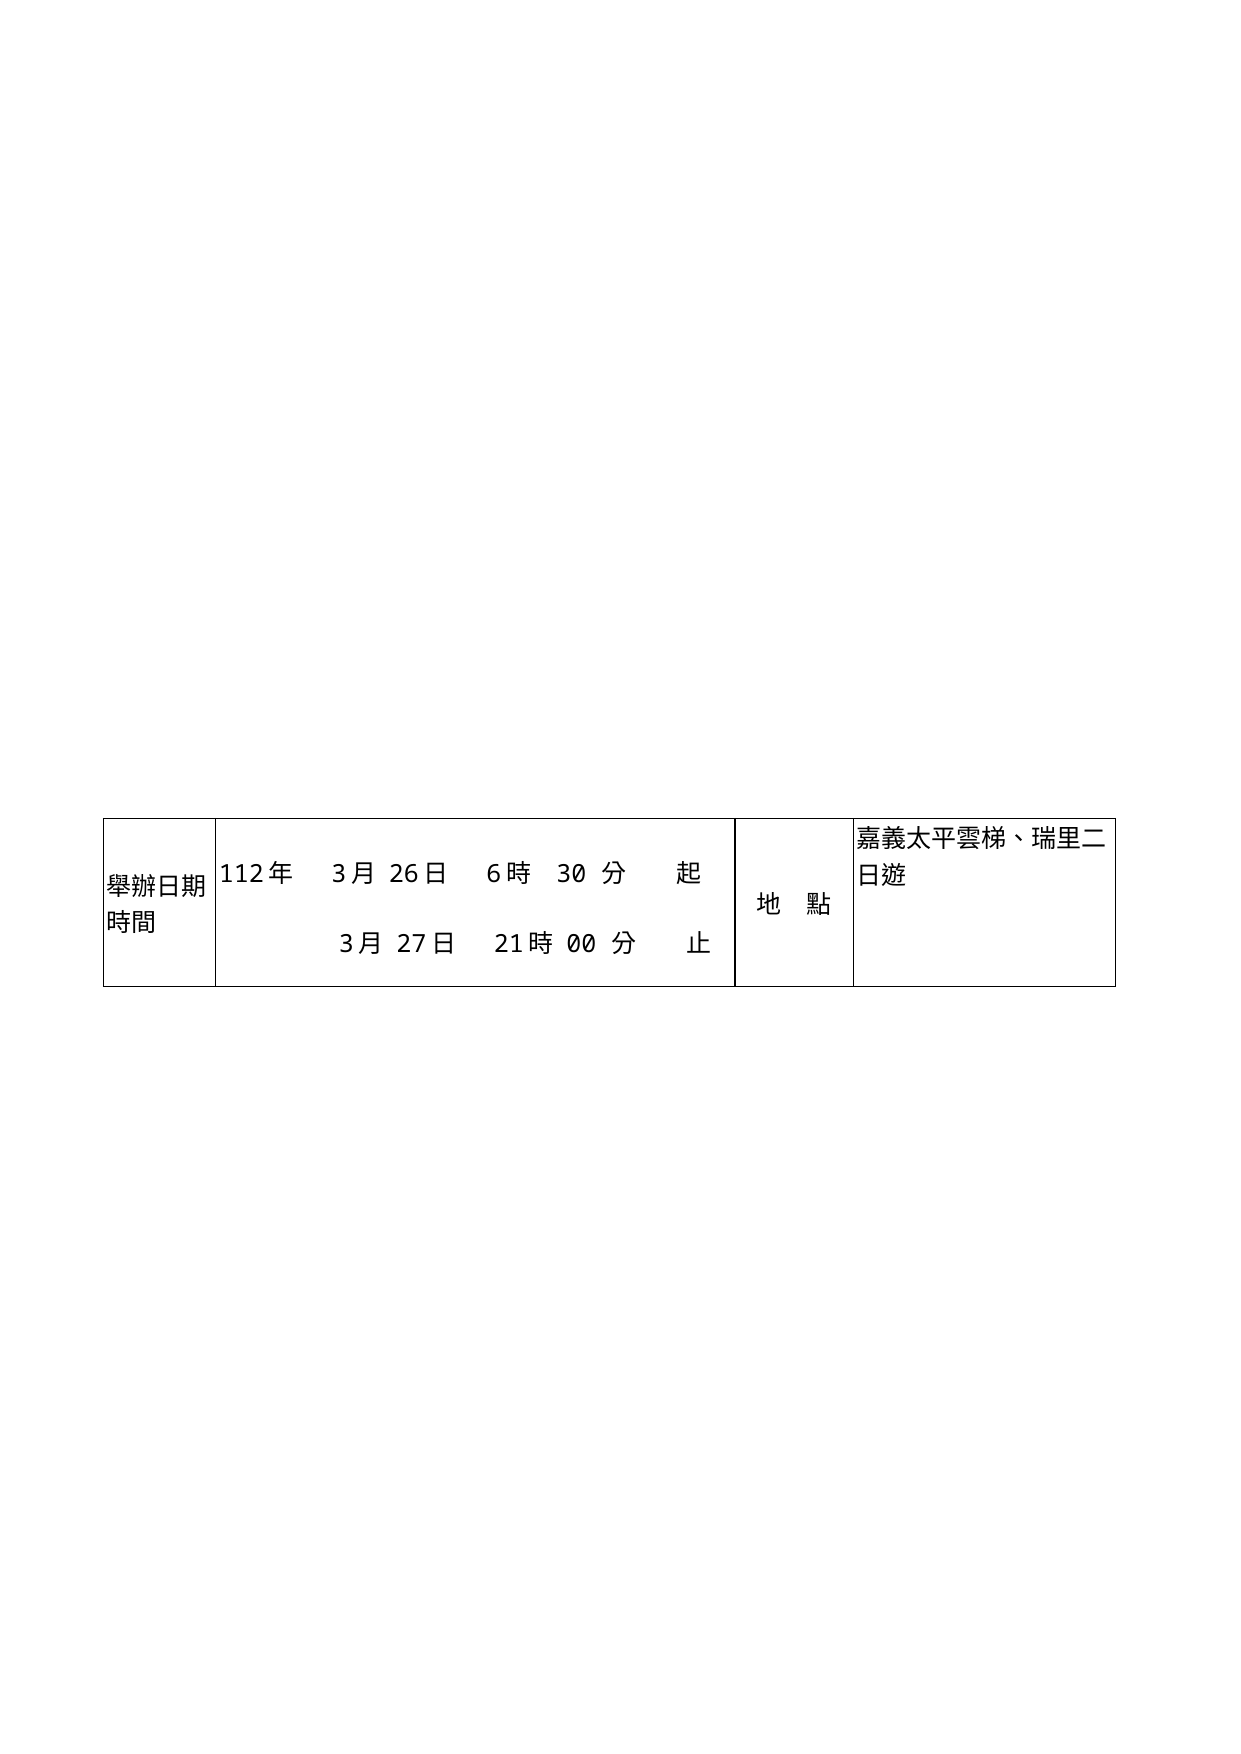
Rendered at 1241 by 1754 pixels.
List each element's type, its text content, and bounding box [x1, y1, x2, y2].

table_cell 嘉義太平雲梯、瑞里二日遊 [854, 819, 1115, 986]
table_cell 舉辦日期時間 [104, 819, 215, 986]
table_cell 112年 3月 26日 6時 30 分 起 3月 27日 21時 00 分 止 [216, 819, 734, 986]
table_cell 地 點 [736, 819, 853, 986]
